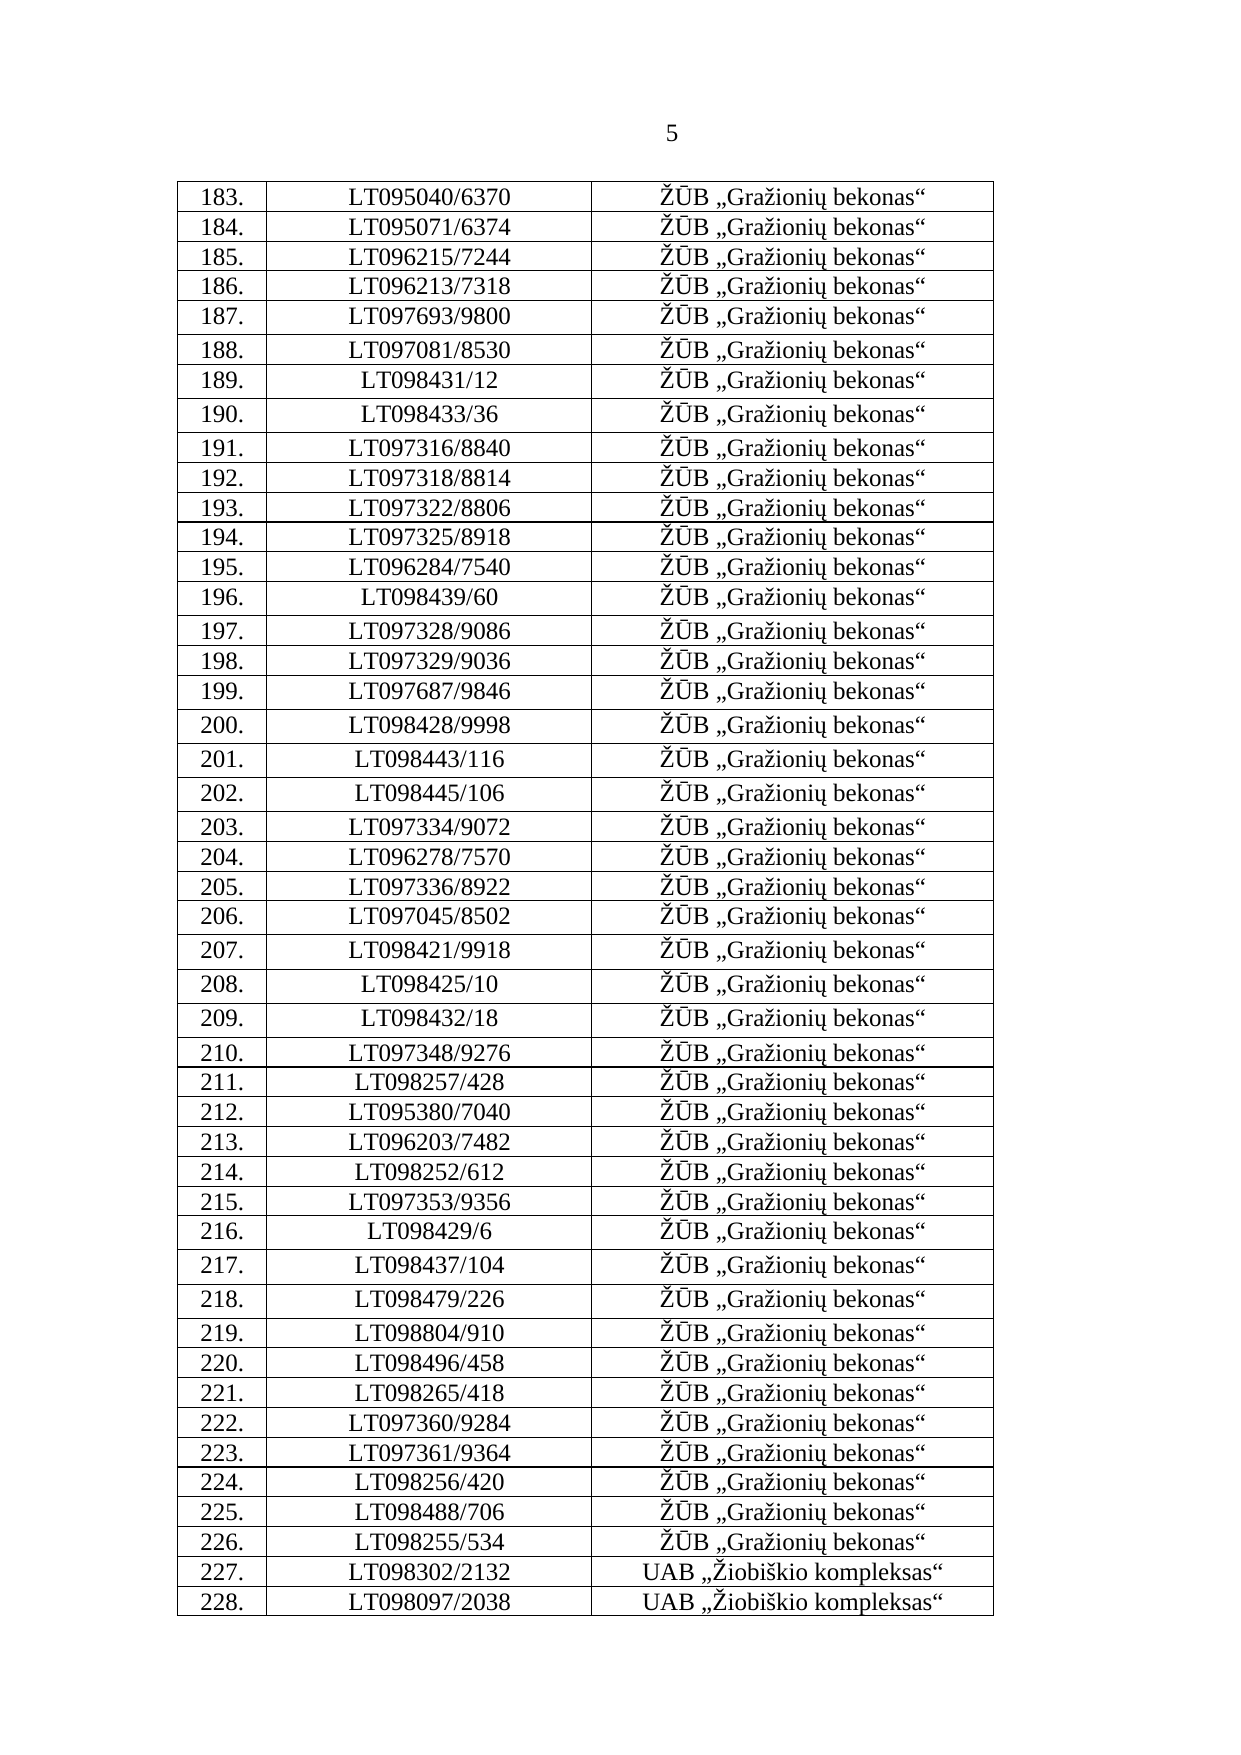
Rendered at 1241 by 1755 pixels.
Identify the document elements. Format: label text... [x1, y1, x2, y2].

table_cell ŽŪB „Gražionių bekonas“ [592, 1127, 993, 1156]
table_cell 219. [178, 1319, 266, 1347]
table_cell 193. [178, 493, 266, 521]
table_cell LT097687/9846 [267, 676, 591, 709]
table_cell ŽŪB „Gražionių bekonas“ [592, 710, 993, 743]
table_cell LT096203/7482 [267, 1127, 591, 1156]
table_cell LT097316/8840 [267, 433, 591, 462]
table_cell ŽŪB „Gražionių bekonas“ [592, 493, 993, 521]
table_cell LT098252/612 [267, 1157, 591, 1186]
table_cell 196. [178, 582, 266, 615]
table_cell LT096284/7540 [267, 552, 591, 581]
table_cell ŽŪB „Gražionių bekonas“ [592, 552, 993, 581]
table_cell LT095071/6374 [267, 212, 591, 241]
table_cell 201. [178, 744, 266, 777]
table_cell 209. [178, 1004, 266, 1037]
table_cell 227. [178, 1557, 266, 1586]
table_cell 223. [178, 1438, 266, 1466]
table_cell 221. [178, 1378, 266, 1407]
table_cell 211. [178, 1068, 266, 1096]
table_cell 192. [178, 463, 266, 492]
table_cell ŽŪB „Gražionių bekonas“ [592, 872, 993, 900]
table_cell 210. [178, 1038, 266, 1066]
table_cell ŽŪB „Gražionių bekonas“ [592, 1216, 993, 1249]
table_cell 205. [178, 872, 266, 900]
table_cell LT098433/36 [267, 399, 591, 432]
table_cell ŽŪB „Gražionių bekonas“ [592, 1187, 993, 1215]
table_cell 207. [178, 935, 266, 968]
table_cell ŽŪB „Gražionių bekonas“ [592, 365, 993, 398]
table_cell 215. [178, 1187, 266, 1215]
table_cell ŽŪB „Gražionių bekonas“ [592, 1004, 993, 1037]
table_cell LT098432/18 [267, 1004, 591, 1037]
table_cell LT097322/8806 [267, 493, 591, 521]
table_cell 190. [178, 399, 266, 432]
table_cell LT097360/9284 [267, 1408, 591, 1437]
table_cell LT098097/2038 [267, 1587, 591, 1615]
table_cell ŽŪB „Gražionių bekonas“ [592, 463, 993, 492]
table_cell 186. [178, 271, 266, 300]
table_cell LT098488/706 [267, 1497, 591, 1526]
table_cell ŽŪB „Gražionių bekonas“ [592, 901, 993, 934]
table_cell LT097353/9356 [267, 1187, 591, 1215]
table_cell 217. [178, 1250, 266, 1283]
table_cell ŽŪB „Gražionių bekonas“ [592, 1527, 993, 1556]
table_cell ŽŪB „Gražionių bekonas“ [592, 970, 993, 1002]
table_cell ŽŪB „Gražionių bekonas“ [592, 616, 993, 645]
table_cell ŽŪB „Gražionių bekonas“ [592, 1497, 993, 1526]
table_cell 218. [178, 1285, 266, 1317]
table_cell LT096278/7570 [267, 842, 591, 871]
table_cell LT098439/60 [267, 582, 591, 615]
table_cell ŽŪB „Gražionių bekonas“ [592, 582, 993, 615]
table_cell ŽŪB „Gražionių bekonas“ [592, 812, 993, 841]
table_cell LT098428/9998 [267, 710, 591, 743]
table_cell ŽŪB „Gražionių bekonas“ [592, 676, 993, 709]
table_cell LT097348/9276 [267, 1038, 591, 1066]
table_cell 202. [178, 778, 266, 811]
table_cell 204. [178, 842, 266, 871]
table_cell ŽŪB „Gražionių bekonas“ [592, 778, 993, 811]
table_cell 188. [178, 335, 266, 364]
table_cell LT095380/7040 [267, 1097, 591, 1126]
table_cell LT098302/2132 [267, 1557, 591, 1586]
table_cell LT098421/9918 [267, 935, 591, 968]
table_cell UAB „Žiobiškio kompleksas“ [592, 1557, 993, 1586]
table_cell ŽŪB „Gražionių bekonas“ [592, 1038, 993, 1066]
table_cell LT098255/534 [267, 1527, 591, 1556]
table_cell LT098429/6 [267, 1216, 591, 1249]
table_cell 213. [178, 1127, 266, 1156]
table_cell LT098804/910 [267, 1319, 591, 1347]
table_cell 189. [178, 365, 266, 398]
table_cell ŽŪB „Gražionių bekonas“ [592, 1348, 993, 1377]
table_cell LT095040/6370 [267, 182, 591, 211]
table_cell 184. [178, 212, 266, 241]
table_cell ŽŪB „Gražionių bekonas“ [592, 1285, 993, 1317]
table_cell ŽŪB „Gražionių bekonas“ [592, 523, 993, 551]
table_cell LT098265/418 [267, 1378, 591, 1407]
table_cell 228. [178, 1587, 266, 1615]
table_cell ŽŪB „Gražionių bekonas“ [592, 1468, 993, 1496]
table_cell 195. [178, 552, 266, 581]
table_cell LT097693/9800 [267, 301, 591, 334]
table_cell ŽŪB „Gražionių bekonas“ [592, 242, 993, 270]
table_cell 224. [178, 1468, 266, 1496]
table_cell ŽŪB „Gražionių bekonas“ [592, 744, 993, 777]
table_cell LT097045/8502 [267, 901, 591, 934]
table_cell ŽŪB „Gražionių bekonas“ [592, 935, 993, 968]
table_cell LT097318/8814 [267, 463, 591, 492]
table_cell 183. [178, 182, 266, 211]
table_cell LT097334/9072 [267, 812, 591, 841]
table_cell LT098257/428 [267, 1068, 591, 1096]
table_cell ŽŪB „Gražionių bekonas“ [592, 1068, 993, 1096]
table_cell 208. [178, 970, 266, 1002]
table_cell ŽŪB „Gražionių bekonas“ [592, 271, 993, 300]
table_cell LT098443/116 [267, 744, 591, 777]
table_cell ŽŪB „Gražionių bekonas“ [592, 1378, 993, 1407]
table_cell UAB „Žiobiškio kompleksas“ [592, 1587, 993, 1615]
table_cell LT096213/7318 [267, 271, 591, 300]
table_cell LT097336/8922 [267, 872, 591, 900]
table_cell 220. [178, 1348, 266, 1377]
table_cell ŽŪB „Gražionių bekonas“ [592, 1438, 993, 1466]
table_cell ŽŪB „Gražionių bekonas“ [592, 1097, 993, 1126]
table_cell LT098437/104 [267, 1250, 591, 1283]
table_cell 185. [178, 242, 266, 270]
table_cell 199. [178, 676, 266, 709]
table_cell LT098431/12 [267, 365, 591, 398]
table_cell ŽŪB „Gražionių bekonas“ [592, 842, 993, 871]
table_cell LT098445/106 [267, 778, 591, 811]
table_cell 200. [178, 710, 266, 743]
table_cell 197. [178, 616, 266, 645]
table_cell LT097328/9086 [267, 616, 591, 645]
table_cell ŽŪB „Gražionių bekonas“ [592, 1157, 993, 1186]
table_cell 191. [178, 433, 266, 462]
table_cell ŽŪB „Gražionių bekonas“ [592, 433, 993, 462]
table_cell 212. [178, 1097, 266, 1126]
table_cell 216. [178, 1216, 266, 1249]
table_cell 198. [178, 646, 266, 675]
table_cell 214. [178, 1157, 266, 1186]
table_cell LT096215/7244 [267, 242, 591, 270]
table_cell 206. [178, 901, 266, 934]
table_cell 226. [178, 1527, 266, 1556]
table_cell 225. [178, 1497, 266, 1526]
table_cell ŽŪB „Gražionių bekonas“ [592, 335, 993, 364]
table_cell LT098496/458 [267, 1348, 591, 1377]
table_cell LT098256/420 [267, 1468, 591, 1496]
table_cell 187. [178, 301, 266, 334]
table_cell ŽŪB „Gražionių bekonas“ [592, 1408, 993, 1437]
table_cell ŽŪB „Gražionių bekonas“ [592, 212, 993, 241]
table_cell ŽŪB „Gražionių bekonas“ [592, 399, 993, 432]
table_cell LT097081/8530 [267, 335, 591, 364]
table_cell 194. [178, 523, 266, 551]
table_cell LT097329/9036 [267, 646, 591, 675]
table_cell 203. [178, 812, 266, 841]
table_cell LT097361/9364 [267, 1438, 591, 1466]
table_cell 222. [178, 1408, 266, 1437]
table_cell ŽŪB „Gražionių bekonas“ [592, 301, 993, 334]
table_cell ŽŪB „Gražionių bekonas“ [592, 182, 993, 211]
table_cell ŽŪB „Gražionių bekonas“ [592, 646, 993, 675]
table_cell ŽŪB „Gražionių bekonas“ [592, 1319, 993, 1347]
table_cell LT098479/226 [267, 1285, 591, 1317]
table_cell LT097325/8918 [267, 523, 591, 551]
table_cell LT098425/10 [267, 970, 591, 1002]
table_cell ŽŪB „Gražionių bekonas“ [592, 1250, 993, 1283]
